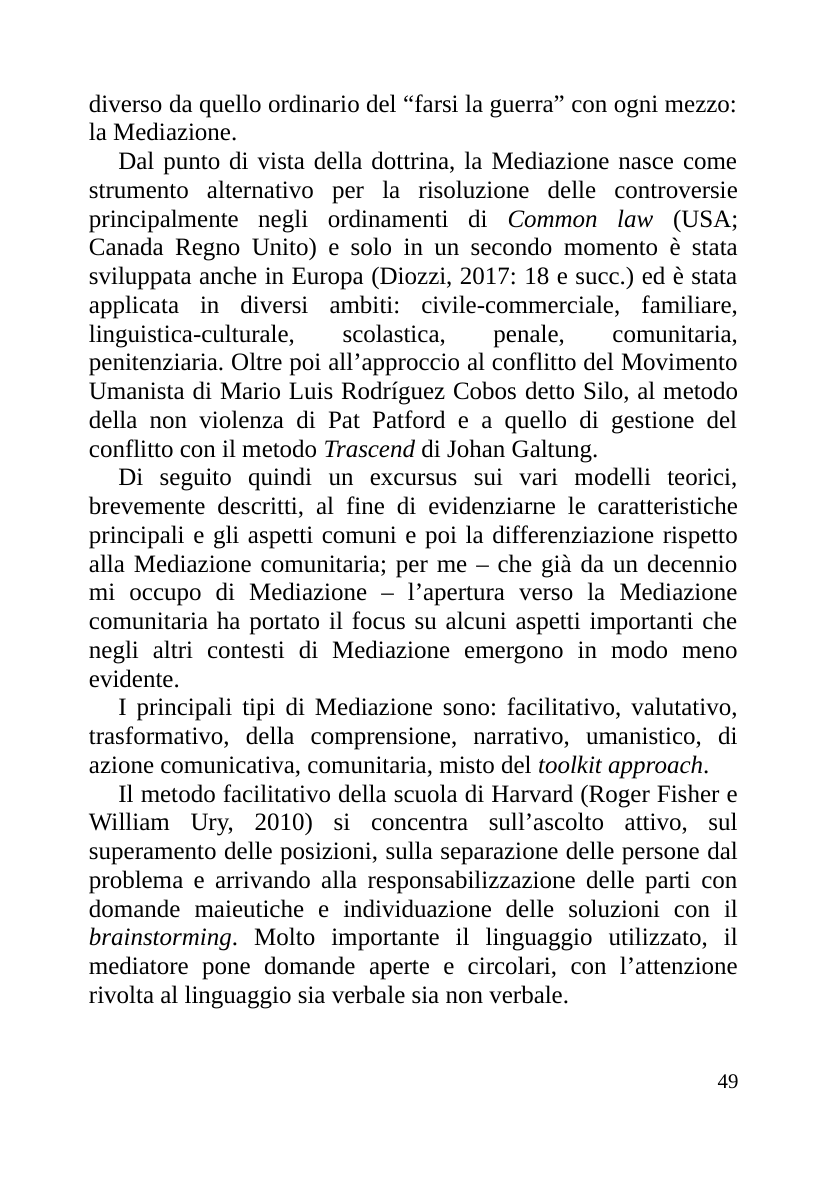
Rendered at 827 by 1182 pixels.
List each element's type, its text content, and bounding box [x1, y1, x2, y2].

text Dal punto di vista della dottrina, la Mediazione nasce come strumento alternativo per la risoluzione delle controversie principalmente negli ordinamenti di Common law (USA; Canada Regno Unito) e solo in un secondo momento è stata sviluppata anche in Europa (Diozzi, 2017: 18 e succ.) ed è stata applicata in diversi ambiti: civile-commerciale, familiare, linguistica-culturale, scolastica, penale, comunitaria, penitenziaria. Oltre poi all’approccio al conflitto del Movimento Umanista di Mario Luis Rodríguez Cobos detto Silo, al metodo della non violenza di Pat Patford e a quello di gestione del conflitto con il metodo Trascend di Johan Galtung. [89, 146, 738, 462]
text diverso da quello ordinario del “farsi la guerra” con ogni mezzo: la Mediazione. [89, 89, 738, 146]
text I principali tipi di Mediazione sono: facilitativo, valutativo, trasformativo, della comprensione, narrativo, umanistico, di azione comunicativa, comunitaria, misto del toolkit approach. [89, 692, 738, 779]
text Il metodo facilitativo della scuola di Harvard (Roger Fisher e William Ury, 2010) si concentra sull’ascolto attivo, sul superamento delle posizioni, sulla separazione delle persone dal problema e arrivando alla responsabilizzazione delle parti con domande maieutiche e individuazione delle soluzioni con il brainstorming. Molto importante il linguaggio utilizzato, il mediatore pone domande aperte e circolari, con l’attenzione rivolta al linguaggio sia verbale sia non verbale. [89, 779, 738, 1009]
text Di seguito quindi un excursus sui vari modelli teorici, brevemente descritti, al fine di evidenziarne le caratteristiche principali e gli aspetti comuni e poi la differenziazione rispetto alla Mediazione comunitaria; per me – che già da un decennio mi occupo di Mediazione – l’apertura verso la Mediazione comunitaria ha portato il focus su alcuni aspetti importanti che negli altri contesti di Mediazione emergono in modo meno evidente. [89, 462, 738, 692]
